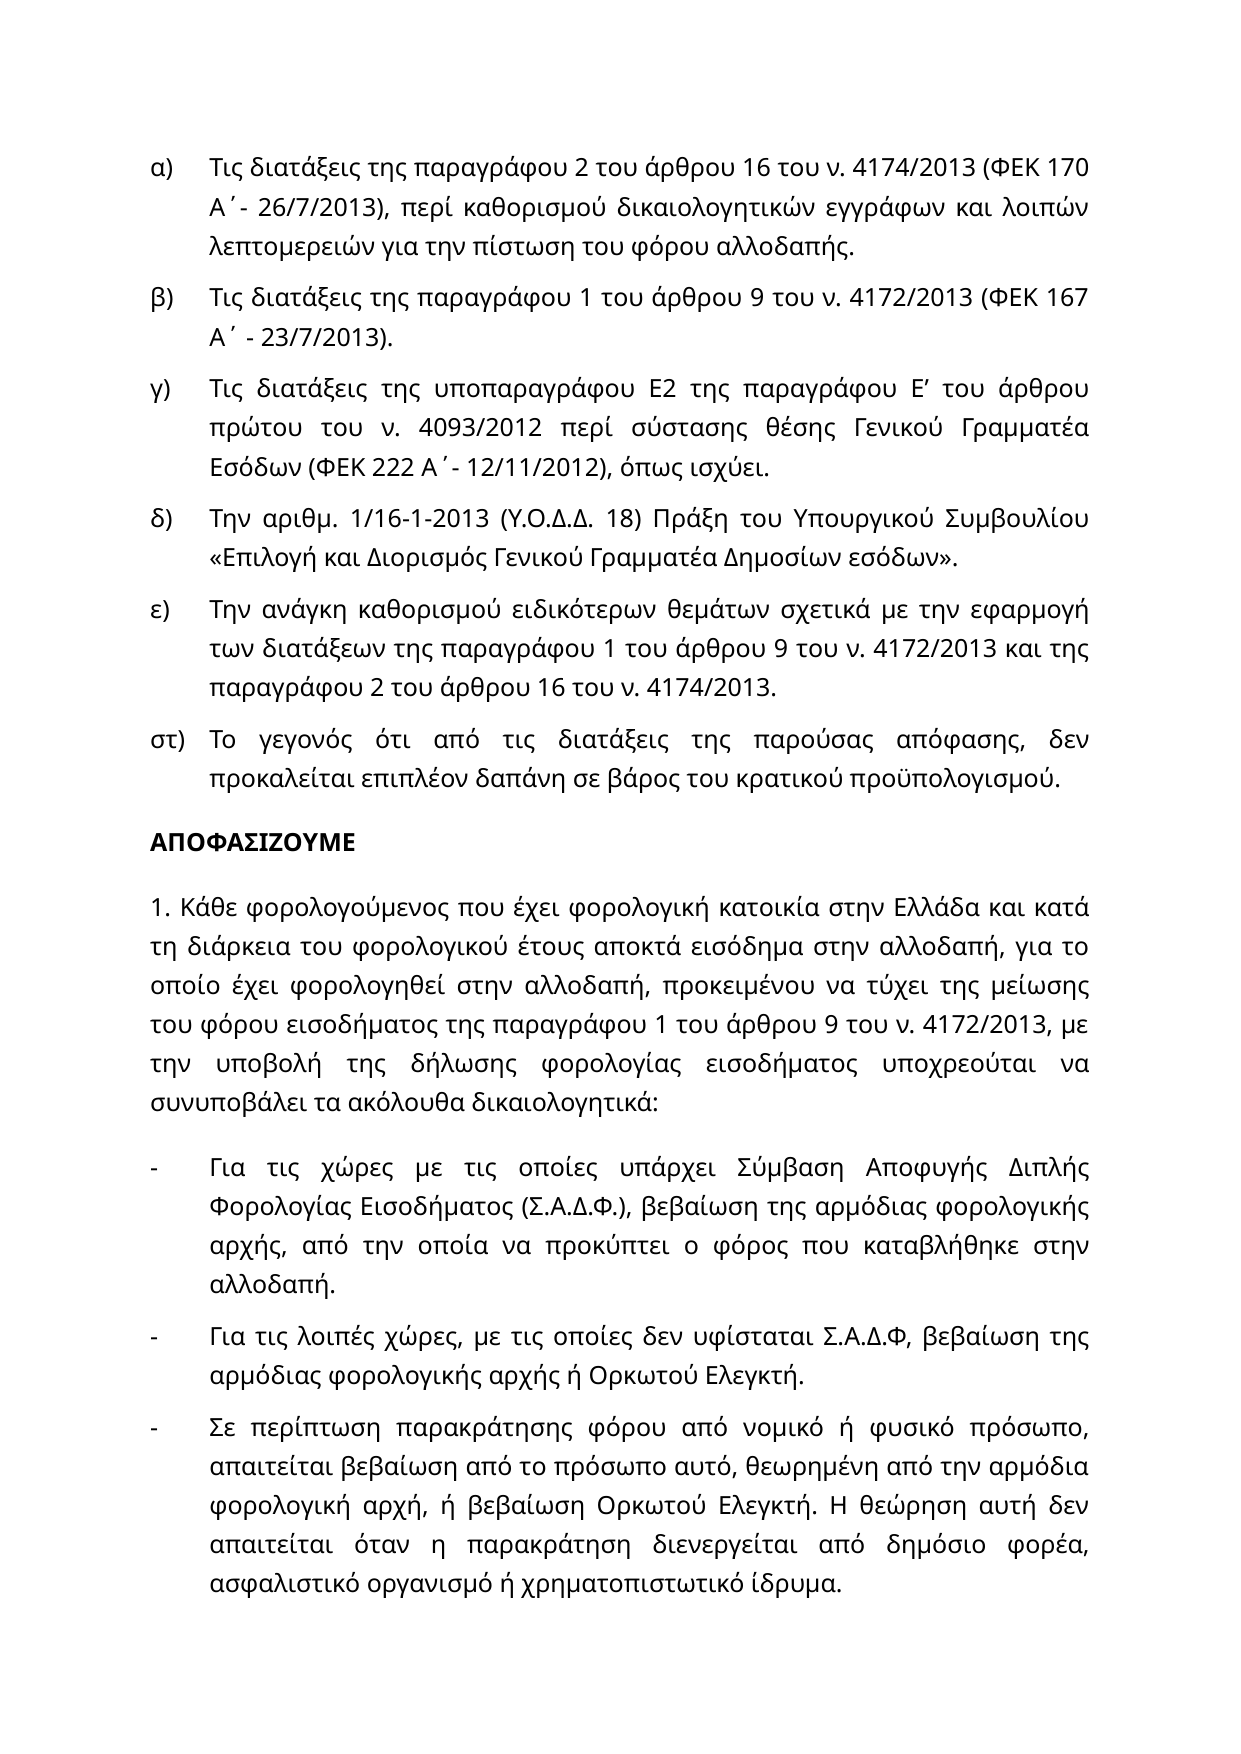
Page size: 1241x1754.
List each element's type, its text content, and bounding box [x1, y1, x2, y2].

list - Για τις λοιπές χώρες, με τις οποίες δεν υφίσταται Σ.Α.Δ.Φ, βεβαίωση της αρμόδιας φορολογικής αρχής ή Ορκωτού Ελεγκτή. [150, 1318, 1090, 1392]
list στ) Το γεγονός ότι από τις διατάξεις της παρούσας απόφασης, δεν προκαλείται επιπλέον δαπάνη σε βάρος του κρατικού προϋπολογισμού. [150, 722, 1090, 795]
text 1. Κάθε φορολογούμενος που έχει φορολογική κατοικία στην Ελλάδα και κατά τη διάρκεια του φορολογικού έτους αποκτά εισόδημα στην αλλοδαπή, για το οποίο έχει φορολογηθεί στην αλλοδαπή, προκειμένου να τύχει της μείωσης του φόρου εισοδήματος της παραγράφου 1 του άρθρου 9 του ν. 4172/2013, με την υποβολή της δήλωσης φορολογίας εισοδήματος υποχρεούται να συνυποβάλει τα ακόλουθα δικαιολογητικά: [150, 889, 1090, 1119]
list ε) Την ανάγκη καθορισμού ειδικότερων θεμάτων σχετικά με την εφαρμογή των διατάξεων της παραγράφου 1 του άρθρου 9 του ν. 4172/2013 και της παραγράφου 2 του άρθρου 16 του ν. 4174/2013. [150, 592, 1090, 704]
list γ) Τις διατάξεις της υποπαραγράφου Ε2 της παραγράφου Ε’ του άρθρου πρώτου του ν. 4093/2012 περί σύστασης θέσης Γενικού Γραμματέα Εσόδων (ΦΕΚ 222 Α΄- 12/11/2012), όπως ισχύει. [150, 371, 1090, 483]
list β) Τις διατάξεις της παραγράφου 1 του άρθρου 9 του ν. 4172/2013 (ΦΕΚ 167 Α΄ - 23/7/2013). [150, 280, 1090, 353]
list δ) Την αριθμ. 1/16-1-2013 (Υ.Ο.Δ.Δ. 18) Πράξη του Υπουργικού Συμβουλίου «Επιλογή και Διορισμός Γενικού Γραμματέα Δημοσίων εσόδων». [150, 501, 1090, 574]
text ΑΠΟΦΑΣΙΖΟΥΜΕ [150, 825, 1090, 859]
list - Σε περίπτωση παρακράτησης φόρου από νομικό ή φυσικό πρόσωπο, απαιτείται βεβαίωση από το πρόσωπο αυτό, θεωρημένη από την αρμόδια φορολογική αρχή, ή βεβαίωση Ορκωτού Ελεγκτή. Η θεώρηση αυτή δεν απαιτείται όταν η παρακράτηση διενεργείται από δημόσιο φορέα, ασφαλιστικό οργανισμό ή χρηματοπιστωτικό ίδρυμα. [150, 1409, 1090, 1600]
list α) Τις διατάξεις της παραγράφου 2 του άρθρου 16 του ν. 4174/2013 (ΦΕΚ 170 Α΄- 26/7/2013), περί καθορισμού δικαιολογητικών εγγράφων και λοιπών λεπτομερειών για την πίστωση του φόρου αλλοδαπής. [150, 150, 1090, 262]
list - Για τις χώρες με τις οποίες υπάρχει Σύμβαση Αποφυγής Διπλής Φορολογίας Εισοδήματος (Σ.Α.Δ.Φ.), βεβαίωση της αρμόδιας φορολογικής αρχής, από την οποία να προκύπτει ο φόρος που καταβλήθηκε στην αλλοδαπή. [150, 1149, 1090, 1301]
